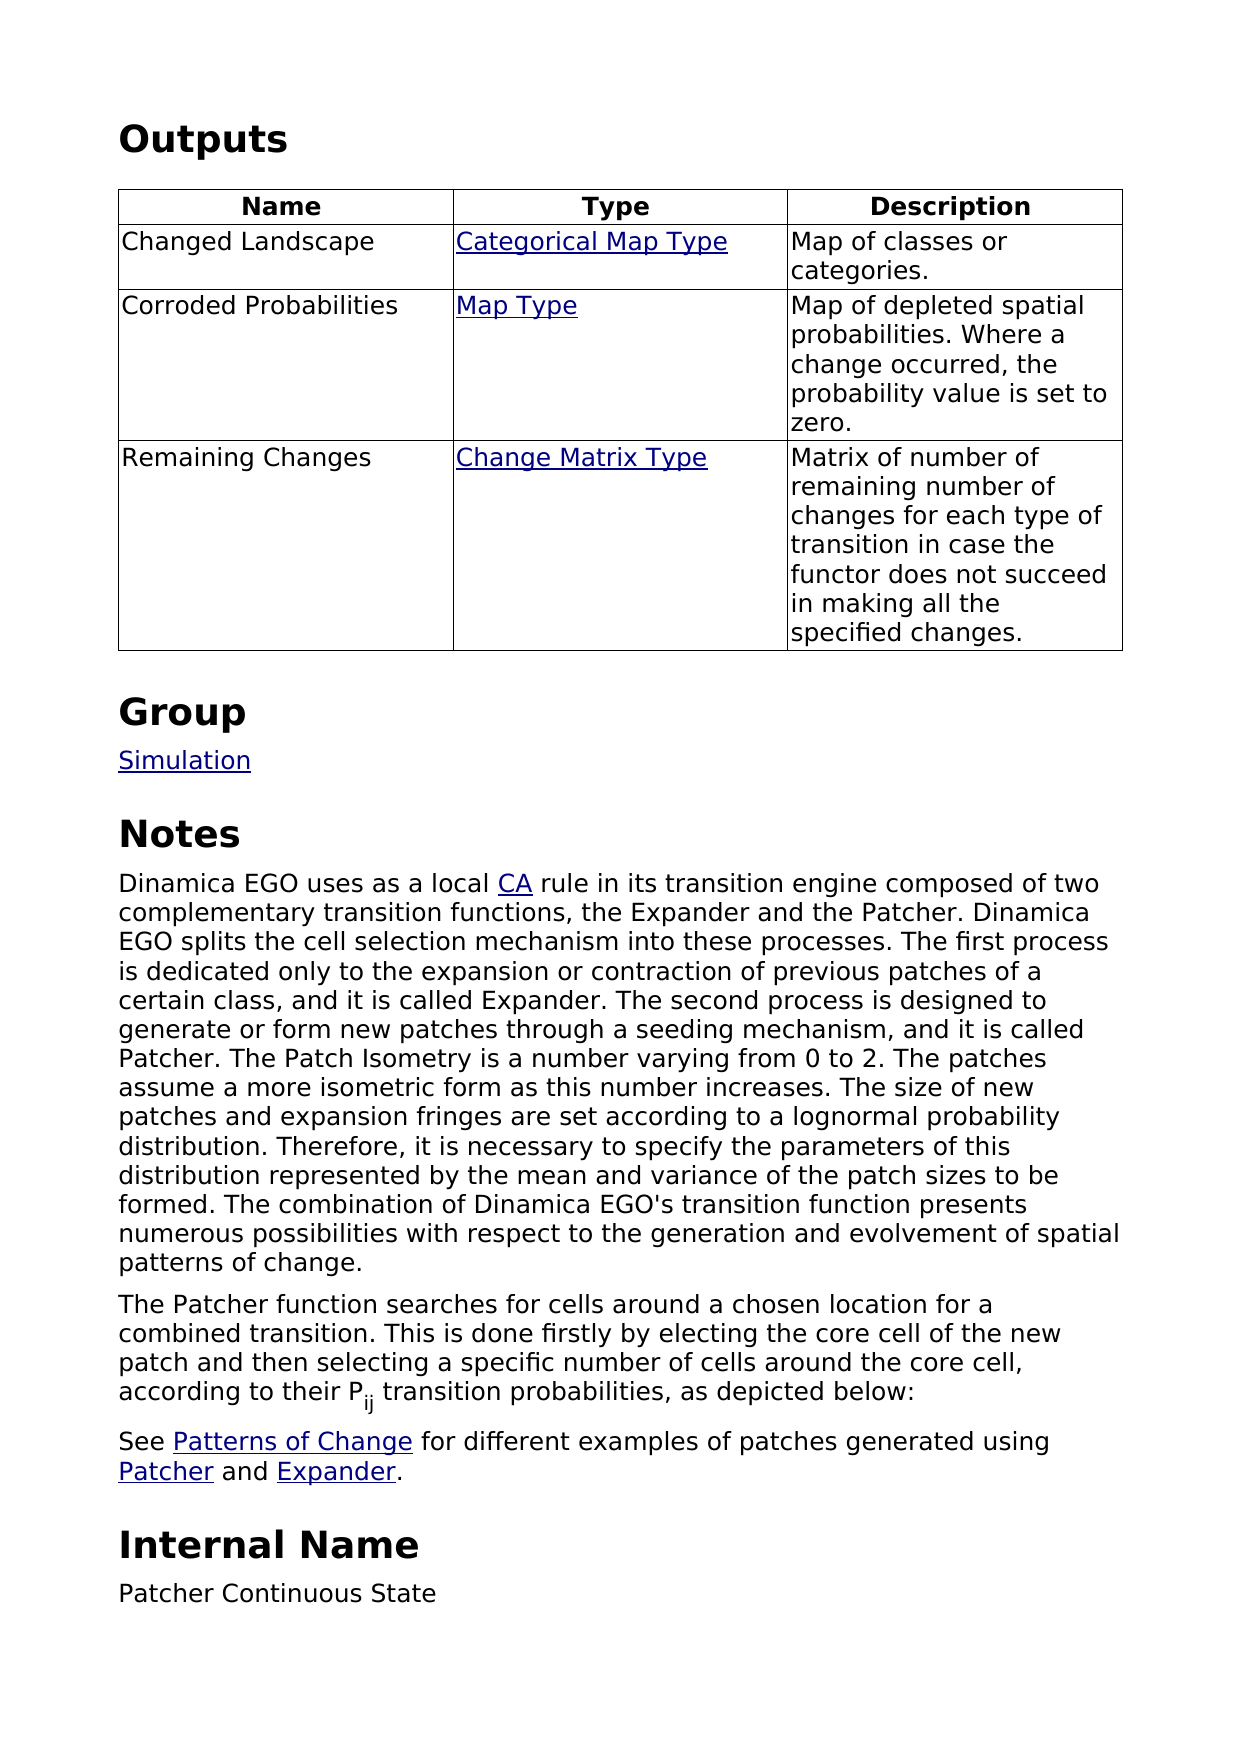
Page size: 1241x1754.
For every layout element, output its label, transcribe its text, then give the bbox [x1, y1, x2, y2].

table_cell Changed Landscape [119, 225, 453, 288]
subtitle Notes [118, 813, 1122, 857]
table_cell Matrix of number of remaining number of changes for each type of transition in case the functor does not succeed in making all the specified changes. [788, 441, 1122, 650]
text Patcher Continuous State [118, 1579, 1122, 1609]
table_cell Map of classes or categories. [788, 225, 1122, 288]
text The Patcher function searches for cells around a chosen location for a combined transition. This is done firstly by electing the core cell of the new patch and then selecting a specific number of cells around the core cell, according to their Pij transition probabilities, as depicted below: [118, 1290, 1122, 1415]
subtitle Group [118, 690, 1122, 734]
table_cell Categorical Map Type [454, 225, 787, 288]
table_header Type [454, 190, 787, 224]
text See Patterns of Change for different examples of patches generated using Patcher and Expander. [118, 1428, 1122, 1486]
table_cell Map of depleted spatial probabilities. Where a change occurred, the probability value is set to zero. [788, 290, 1122, 440]
subtitle Internal Name [118, 1523, 1122, 1567]
table_header Description [788, 190, 1122, 224]
table_cell Remaining Changes [119, 441, 453, 650]
table_cell Corroded Probabilities [119, 290, 453, 440]
subtitle Outputs [118, 118, 1122, 162]
table_cell Map Type [454, 290, 787, 440]
table_cell Change Matrix Type [454, 441, 787, 650]
text Simulation [118, 746, 1122, 776]
table_header Name [119, 190, 453, 224]
text Dinamica EGO uses as a local CA rule in its transition engine composed of two complementary transition functions, the Expander and the Patcher. Dinamica EGO splits the cell selection mechanism into these processes. The first process is dedicated only to the expansion or contraction of previous patches of a certain class, and it is called Expander. The second process is designed to generate or form new patches through a seeding mechanism, and it is called Patcher. The Patch Isometry is a number varying from 0 to 2. The patches assume a more isometric form as this number increases. The size of new patches and expansion fringes are set according to a lognormal probability distribution. Therefore, it is necessary to specify the parameters of this distribution represented by the mean and variance of the patch sizes to be formed. The combination of Dinamica EGO's transition function presents numerous possibilities with respect to the generation and evolvement of spatial patterns of change. [118, 869, 1122, 1277]
